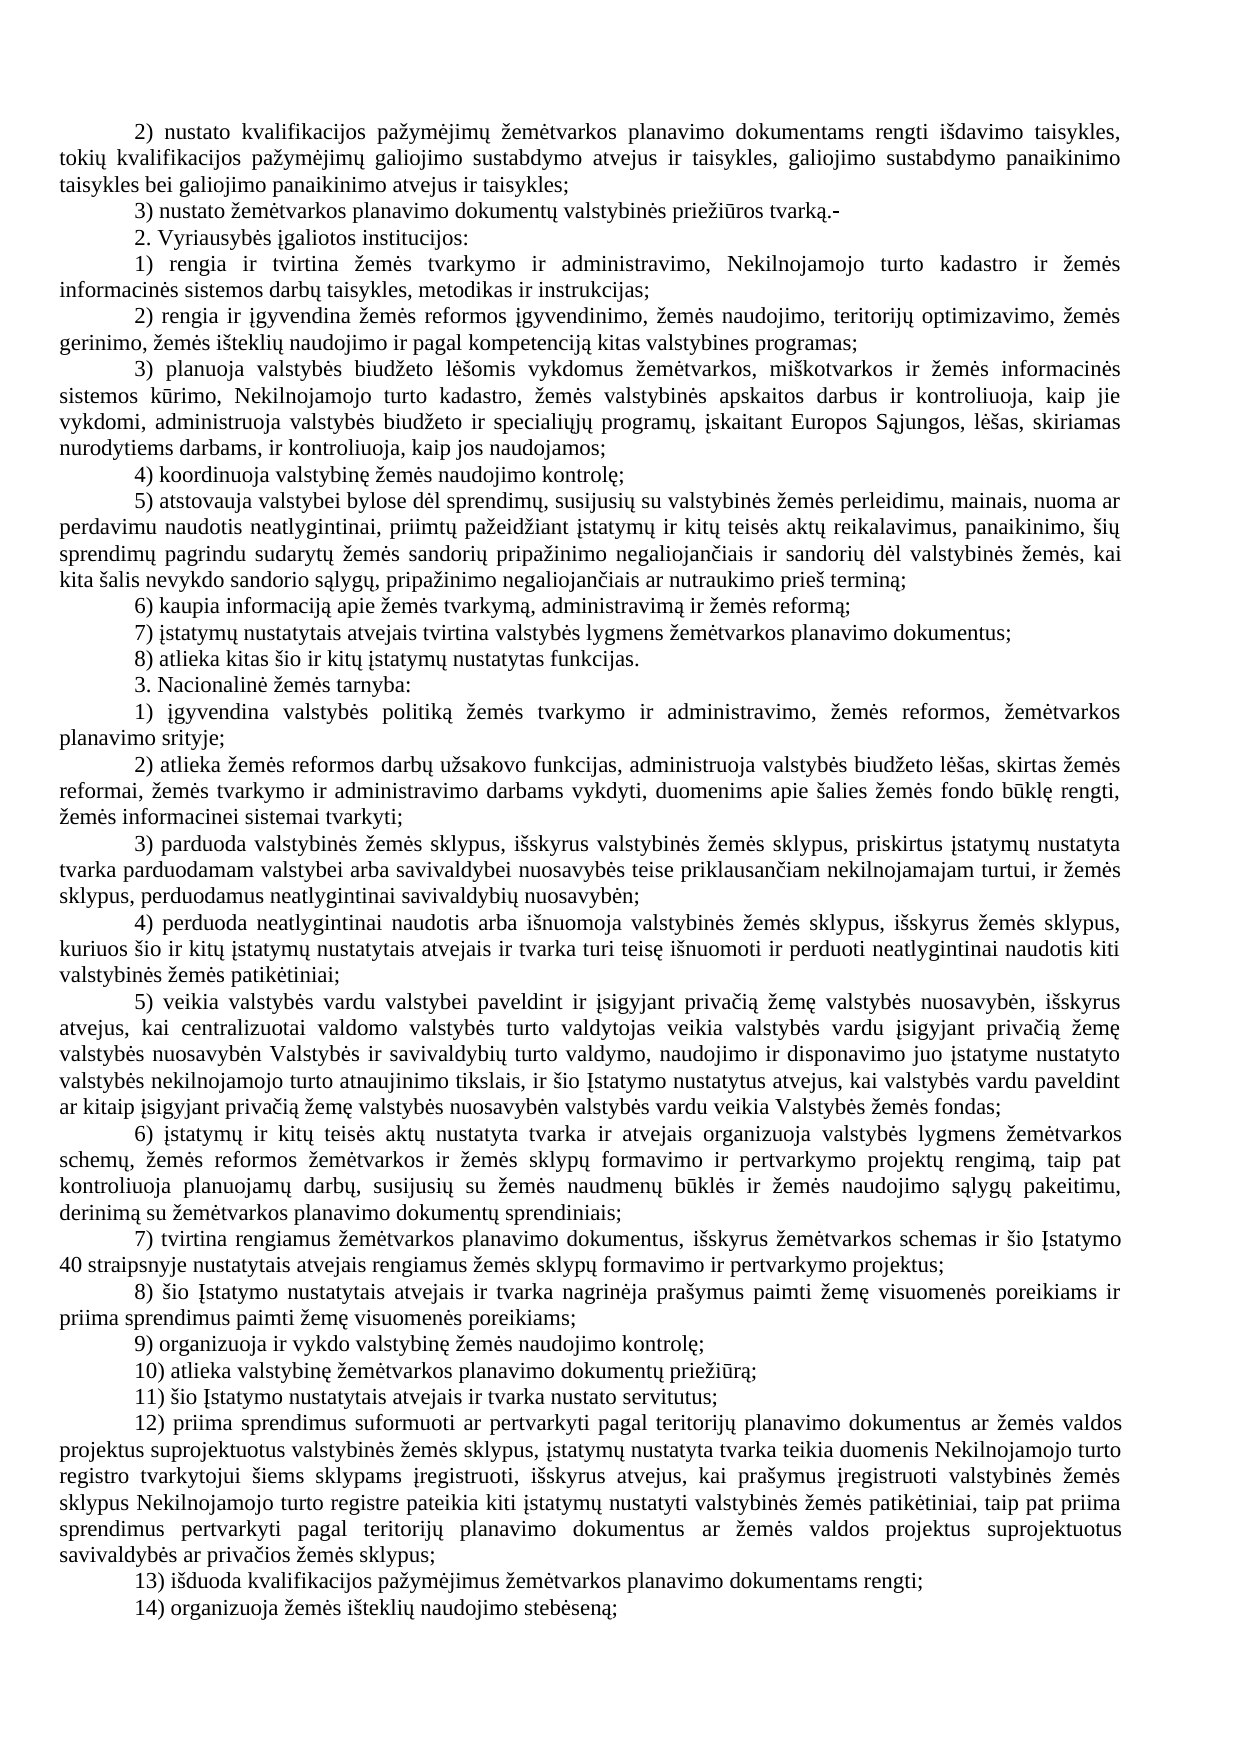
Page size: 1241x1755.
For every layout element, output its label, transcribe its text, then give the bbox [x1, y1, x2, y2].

text 3) parduoda valstybinės žemės sklypus, išskyrus valstybinės žemės sklypus, priskirtus įstatymų nustatyta tvarka parduodamam valstybei arba savivaldybei nuosavybės teise priklausančiam nekilnojamajam turtui, ir žemės sklypus, perduodamus neatlygintinai savivaldybių nuosavybėn; [59, 830, 1122, 909]
text 3) nustato žemėtvarkos planavimo dokumentų valstybinės priežiūros tvarką. [59, 197, 1122, 223]
text 6) įstatymų ir kitų teisės aktų nustatyta tvarka ir atvejais organizuoja valstybės lygmens žemėtvarkos schemų, žemės reformos žemėtvarkos ir žemės sklypų formavimo ir pertvarkymo projektų rengimą, taip pat kontroliuoja planuojamų darbų, susijusių su žemės naudmenų būklės ir žemės naudojimo sąlygų pakeitimu, derinimą su žemėtvarkos planavimo dokumentų sprendiniais; [59, 1119, 1122, 1225]
text 5) atstovauja valstybei bylose dėl sprendimų, susijusių su valstybinės žemės perleidimu, mainais, nuoma ar perdavimu naudotis neatlygintinai, priimtų pažeidžiant įstatymų ir kitų teisės aktų reikalavimus, panaikinimo, šių sprendimų pagrindu sudarytų žemės sandorių pripažinimo negaliojančiais ir sandorių dėl valstybinės žemės, kai kita šalis nevykdo sandorio sąlygų, pripažinimo negaliojančiais ar nutraukimo prieš terminą; [59, 487, 1122, 592]
text 7) tvirtina rengiamus žemėtvarkos planavimo dokumentus, išskyrus žemėtvarkos schemas ir šio Įstatymo 40 straipsnyje nustatytais atvejais rengiamus žemės sklypų formavimo ir pertvarkymo projektus; [59, 1225, 1122, 1278]
text 13) išduoda kvalifikacijos pažymėjimus žemėtvarkos planavimo dokumentams rengti; [59, 1568, 1122, 1594]
text 5) veikia valstybės vardu valstybei paveldint ir įsigyjant privačią žemę valstybės nuosavybėn, išskyrus atvejus, kai centralizuotai valdomo valstybės turto valdytojas veikia valstybės vardu įsigyjant privačią žemę valstybės nuosavybėn Valstybės ir savivaldybių turto valdymo, naudojimo ir disponavimo juo įstatyme nustatyto valstybės nekilnojamojo turto atnaujinimo tikslais, ir šio Įstatymo nustatytus atvejus, kai valstybės vardu paveldint ar kitaip įsigyjant privačią žemę valstybės nuosavybėn valstybės vardu veikia Valstybės žemės fondas; [59, 988, 1122, 1119]
text 2) atlieka žemės reformos darbų užsakovo funkcijas, administruoja valstybės biudžeto lėšas, skirtas žemės reformai, žemės tvarkymo ir administravimo darbams vykdyti, duomenims apie šalies žemės fondo būklę rengti, žemės informacinei sistemai tvarkyti; [59, 751, 1122, 830]
text 1) įgyvendina valstybės politiką žemės tvarkymo ir administravimo, žemės reformos, žemėtvarkos planavimo srityje; [59, 698, 1122, 751]
text 3. Nacionalinė žemės tarnyba: [59, 672, 1122, 698]
text 2. Vyriausybės įgaliotos institucijos: [59, 223, 1122, 250]
text 3) planuoja valstybės biudžeto lėšomis vykdomus žemėtvarkos, miškotvarkos ir žemės informacinės sistemos kūrimo, Nekilnojamojo turto kadastro, žemės valstybinės apskaitos darbus ir kontroliuoja, kaip jie vykdomi, administruoja valstybės biudžeto ir specialiųjų programų, įskaitant Europos Sąjungos, lėšas, skiriamas nurodytiems darbams, ir kontroliuoja, kaip jos naudojamos; [59, 355, 1122, 461]
text 14) organizuoja žemės išteklių naudojimo stebėseną; [59, 1594, 1122, 1620]
text 2) nustato kvalifikacijos pažymėjimų žemėtvarkos planavimo dokumentams rengti išdavimo taisykles, tokių kvalifikacijos pažymėjimų galiojimo sustabdymo atvejus ir taisykles, galiojimo sustabdymo panaikinimo taisykles bei galiojimo panaikinimo atvejus ir taisykles; [59, 118, 1122, 197]
text 4) perduoda neatlygintinai naudotis arba išnuomoja valstybinės žemės sklypus, išskyrus žemės sklypus, kuriuos šio ir kitų įstatymų nustatytais atvejais ir tvarka turi teisę išnuomoti ir perduoti neatlygintinai naudotis kiti valstybinės žemės patikėtiniai; [59, 909, 1122, 988]
text 10) atlieka valstybinę žemėtvarkos planavimo dokumentų priežiūrą; [59, 1357, 1122, 1383]
text 4) koordinuoja valstybinę žemės naudojimo kontrolę; [59, 461, 1122, 487]
text 6) kaupia informaciją apie žemės tvarkymą, administravimą ir žemės reformą; [59, 592, 1122, 619]
text 12) priima sprendimus suformuoti ar pertvarkyti pagal teritorijų planavimo dokumentus ar žemės valdos projektus suprojektuotus valstybinės žemės sklypus, įstatymų nustatyta tvarka teikia duomenis Nekilnojamojo turto registro tvarkytojui šiems sklypams įregistruoti, išskyrus atvejus, kai prašymus įregistruoti valstybinės žemės sklypus Nekilnojamojo turto registre pateikia kiti įstatymų nustatyti valstybinės žemės patikėtiniai, taip pat priima sprendimus pertvarkyti pagal teritorijų planavimo dokumentus ar žemės valdos projektus suprojektuotus savivaldybės ar privačios žemės sklypus; [59, 1409, 1122, 1568]
text 9) organizuoja ir vykdo valstybinę žemės naudojimo kontrolę; [59, 1330, 1122, 1357]
text 11) šio Įstatymo nustatytais atvejais ir tvarka nustato servitutus; [59, 1383, 1122, 1409]
text 2) rengia ir įgyvendina žemės reformos įgyvendinimo, žemės naudojimo, teritorijų optimizavimo, žemės gerinimo, žemės išteklių naudojimo ir pagal kompetenciją kitas valstybines programas; [59, 303, 1122, 355]
text 8) šio Įstatymo nustatytais atvejais ir tvarka nagrinėja prašymus paimti žemę visuomenės poreikiams ir priima sprendimus paimti žemę visuomenės poreikiams; [59, 1278, 1122, 1330]
text 1) rengia ir tvirtina žemės tvarkymo ir administravimo, Nekilnojamojo turto kadastro ir žemės informacinės sistemos darbų taisykles, metodikas ir instrukcijas; [59, 250, 1122, 303]
text 7) įstatymų nustatytais atvejais tvirtina valstybės lygmens žemėtvarkos planavimo dokumentus; [59, 619, 1122, 645]
text 8) atlieka kitas šio ir kitų įstatymų nustatytas funkcijas. [59, 645, 1122, 672]
